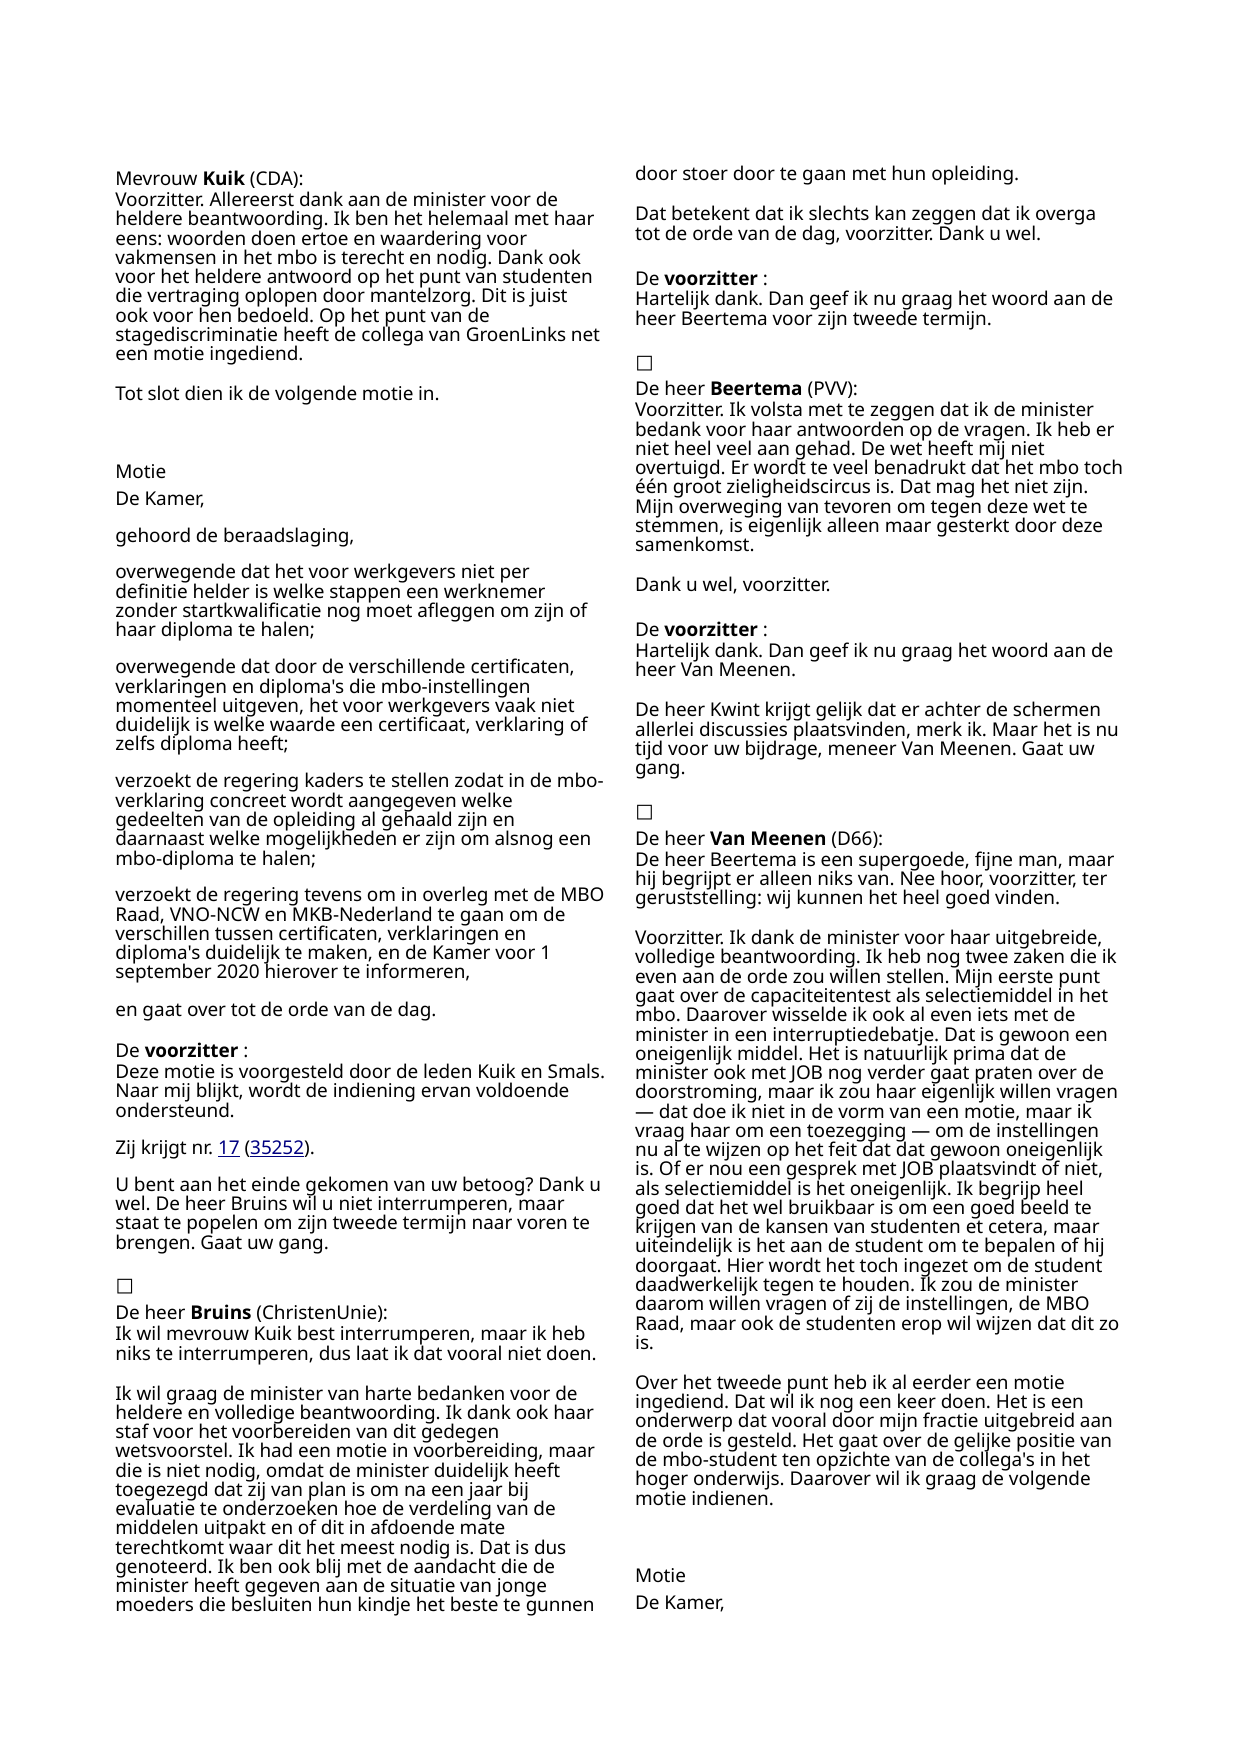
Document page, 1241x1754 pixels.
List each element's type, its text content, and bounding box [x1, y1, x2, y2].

text Mevrouw Kuik (CDA): [115, 165, 605, 191]
text door stoer door te gaan met hun opleiding. [635, 165, 1125, 184]
text U bent aan het einde gekomen van uw betoog? Dank u wel. De heer Bruins wil u niet interrumperen, maar staat te popelen om zijn tweede termijn naar voren te brengen. Gaat uw gang. [115, 1176, 605, 1253]
text Zij krijgt nr. 17 (35252). [115, 1139, 605, 1158]
text De heer Van Meenen (D66): [635, 825, 1125, 851]
text De heer Beertema (PVV): [635, 376, 1125, 401]
text De heer Beertema is een supergoede, fijne man, maar hij begrijpt er alleen niks van. Nee hoor, voorzitter, ter geruststelling: wij kunnen het heel goed vinden. [635, 851, 1125, 908]
text Motie [635, 1562, 1125, 1588]
text overwegende dat het voor werkgevers niet per definitie helder is welke stappen een werknemer zonder startkwalificatie nog moet afleggen om zijn of haar diploma te halen; [115, 563, 605, 641]
text ⬜ [635, 350, 1125, 376]
text verzoekt de regering tevens om in overleg met de MBO Raad, VNO-NCW en MKB-Nederland te gaan om de verschillen tussen certificaten, verklaringen en diploma's duidelijk te maken, en de Kamer voor 1 september 2020 hierover te informeren, [115, 886, 605, 983]
text Tot slot dien ik de volgende motie in. [115, 385, 605, 404]
text Dank u wel, voorzitter. [635, 576, 1125, 595]
text gehoord de beraadslaging, [115, 527, 605, 546]
text overwegende dat door de verschillende certificaten, verklaringen en diploma's die mbo-instellingen momenteel uitgeven, het voor werkgevers vaak niet duidelijk is welke waarde een certificaat, verklaring of zelfs diploma heeft; [115, 658, 605, 755]
text verzoekt de regering kaders te stellen zodat in de mbo-verklaring concreet wordt aangegeven welke gedeelten van de opleiding al gehaald zijn en daarnaast welke mogelijkheden er zijn om alsnog een mbo-diploma te halen; [115, 772, 605, 869]
text en gaat over tot de orde van de dag. [115, 1001, 605, 1020]
text Voorzitter. Ik volsta met te zeggen dat ik de minister bedank voor haar antwoorden op de vragen. Ik heb er niet heel veel aan gehad. De wet heeft mij niet overtuigd. Er wordt te veel benadrukt dat het mbo toch één groot zieligheidscircus is. Dat mag het niet zijn. Mijn overweging van tevoren om tegen deze wet te stemmen, is eigenlijk alleen maar gesterkt door deze samenkomst. [635, 401, 1125, 555]
text De voorzitter : [115, 1037, 605, 1063]
text De heer Bruins (ChristenUnie): [115, 1299, 605, 1325]
text De Kamer, [115, 489, 605, 509]
text Dat betekent dat ik slechts kan zeggen dat ik overga tot de orde van de dag, voorzitter. Dank u wel. [635, 205, 1125, 244]
text Hartelijk dank. Dan geef ik nu graag het woord aan de heer Beertema voor zijn tweede termijn. [635, 290, 1125, 329]
text Hartelijk dank. Dan geef ik nu graag het woord aan de heer Van Meenen. [635, 642, 1125, 681]
text De voorzitter : [635, 616, 1125, 642]
text Deze motie is voorgesteld door de leden Kuik en Smals. Naar mij blijkt, wordt de indiening ervan voldoende ondersteund. [115, 1063, 605, 1121]
text ⬜ [115, 1274, 605, 1299]
text Motie [115, 458, 605, 484]
text Over het tweede punt heb ik al eerder een motie ingediend. Dat wil ik nog een keer doen. Het is een onderwerp dat vooral door mijn fractie uitgebreid aan de orde is gesteld. Het gaat over de gelijke positie van de mbo-student ten opzichte van de collega's in het hoger onderwijs. Daarover wil ik graag de volgende motie indienen. [635, 1374, 1125, 1509]
text Voorzitter. Ik dank de minister voor haar uitgebreide, volledige beantwoording. Ik heb nog twee zaken die ik even aan de orde zou willen stellen. Mijn eerste punt gaat over de capaciteitentest als selectiemiddel in het mbo. Daarover wisselde ik ook al even iets met de minister in een interruptiedebatje. Dat is gewoon een oneigenlijk middel. Het is natuurlijk prima dat de minister ook met JOB nog verder gaat praten over de doorstroming, maar ik zou haar eigenlijk willen vragen — dat doe ik niet in de vorm van een motie, maar ik vraag haar om een toezegging — om de instellingen nu al te wijzen op het feit dat dat gewoon oneigenlijk is. Of er nou een gesprek met JOB plaatsvindt of niet, als selectiemiddel is het oneigenlijk. Ik begrijp heel goed dat het wel bruikbaar is om een goed beeld te krijgen van de kansen van studenten et cetera, maar uiteindelijk is het aan de student om te bepalen of hij doorgaat. Hier wordt het toch ingezet om de student daadwerkelijk tegen te houden. Ik zou de minister daarom willen vragen of zij de instellingen, de MBO Raad, maar ook de studenten erop wil wijzen dat dit zo is. [635, 929, 1125, 1353]
text De voorzitter : [635, 265, 1125, 290]
text De heer Kwint krijgt gelijk dat er achter de schermen allerlei discussies plaatsvinden, merk ik. Maar het is nu tijd voor uw bijdrage, meneer Van Meenen. Gaat uw gang. [635, 701, 1125, 778]
text Voorzitter. Allereerst dank aan de minister voor de heldere beantwoording. Ik ben het helemaal met haar eens: woorden doen ertoe en waardering voor vakmensen in het mbo is terecht en nodig. Dank ook voor het heldere antwoord op het punt van studenten die vertraging oplopen door mantelzorg. Dit is juist ook voor hen bedoeld. Op het punt van de stagediscriminatie heeft de collega van GroenLinks net een motie ingediend. [115, 191, 605, 364]
text De Kamer, [635, 1594, 1125, 1613]
text Ik wil graag de minister van harte bedanken voor de heldere en volledige beantwoording. Ik dank ook haar staf voor het voorbereiden van dit gedegen wetsvoorstel. Ik had een motie in voorbereiding, maar die is niet nodig, omdat de minister duidelijk heeft toegezegd dat zij van plan is om na een jaar bij evaluatie te onderzoeken hoe de verdeling van de middelen uitpakt en of dit in afdoende mate terechtkomt waar dit het meest nodig is. Dat is dus genoteerd. Ik ben ook blij met de aandacht die de minister heeft gegeven aan de situatie van jonge moeders die besluiten hun kindje het beste te gunnen [115, 1384, 605, 1616]
text Ik wil mevrouw Kuik best interrumperen, maar ik heb niks te interrumperen, dus laat ik dat vooral niet doen. [115, 1325, 605, 1364]
text ⬜ [635, 799, 1125, 825]
